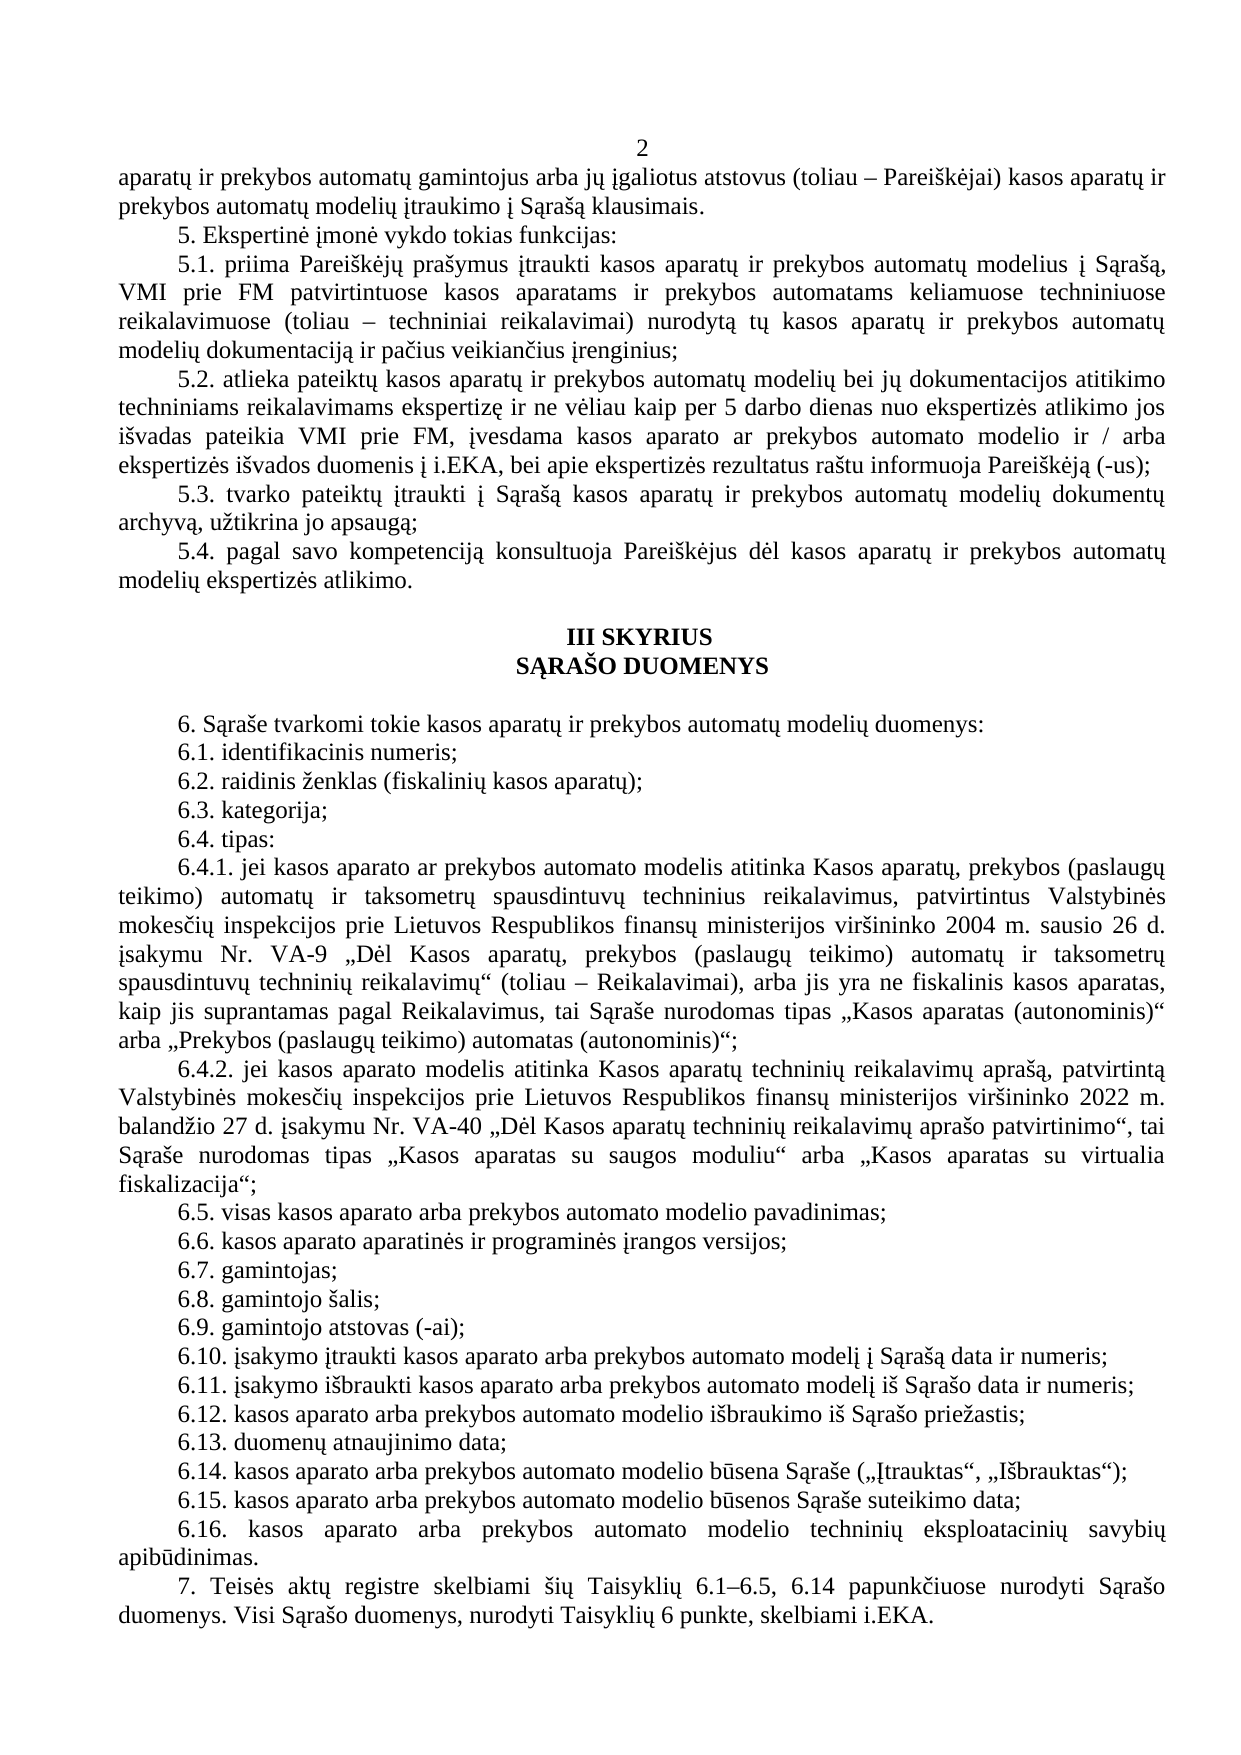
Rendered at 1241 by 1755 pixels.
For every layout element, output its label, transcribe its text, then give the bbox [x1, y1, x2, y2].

text 6.4.2. jei kasos aparato modelis atitinka Kasos aparatų techninių reikalavimų aprašą, patvirtintą Valstybinės mokesčių inspekcijos prie Lietuvos Respublikos finansų ministerijos viršininko 2022 m. balandžio 27 d. įsakymu Nr. VA-40 „Dėl Kasos aparatų techninių reikalavimų aprašo patvirtinimo“, tai Sąraše nurodomas tipas „Kasos aparatas su saugos moduliu“ arba „Kasos aparatas su virtualia fiskalizacija“; [118, 1054, 1167, 1197]
text aparatų ir prekybos automatų gamintojus arba jų įgaliotus atstovus (toliau – Pareiškėjai) kasos aparatų ir prekybos automatų modelių įtraukimo į Sąrašą klausimais. [118, 162, 1167, 220]
text 6.3. kategorija; [118, 795, 1167, 824]
text 6.13. duomenų atnaujinimo data; [118, 1427, 1167, 1456]
text 6.16. kasos aparato arba prekybos automato modelio techninių eksploatacinių savybių apibūdinimas. [118, 1514, 1167, 1571]
text 6.8. gamintojo šalis; [118, 1284, 1167, 1312]
text 6.2. raidinis ženklas (fiskalinių kasos aparatų); [118, 766, 1167, 795]
text 6.11. įsakymo išbraukti kasos aparato arba prekybos automato modelį iš Sąrašo data ir numeris; [118, 1370, 1167, 1399]
text 6.1. identifikacinis numeris; [118, 737, 1167, 766]
text 6.5. visas kasos aparato arba prekybos automato modelio pavadinimas; [118, 1197, 1167, 1226]
text 5.1. priima Pareiškėjų prašymus įtraukti kasos aparatų ir prekybos automatų modelius į Sąrašą, VMI prie FM patvirtintuose kasos aparatams ir prekybos automatams keliamuose techniniuose reikalavimuose (toliau – techniniai reikalavimai) nurodytą tų kasos aparatų ir prekybos automatų modelių dokumentaciją ir pačius veikiančius įrenginius; [118, 249, 1167, 364]
text 7. Teisės aktų registre skelbiami šių Taisyklių 6.1–6.5, 6.14 papunkčiuose nurodyti Sąrašo duomenys. Visi Sąrašo duomenys, nurodyti Taisyklių 6 punkte, skelbiami i.EKA. [118, 1571, 1167, 1629]
text 6.15. kasos aparato arba prekybos automato modelio būsenos Sąraše suteikimo data; [118, 1485, 1167, 1514]
text 6.4. tipas: [118, 824, 1167, 852]
text 5.3. tvarko pateiktų įtraukti į Sąrašą kasos aparatų ir prekybos automatų modelių dokumentų archyvą, užtikrina jo apsaugą; [118, 479, 1167, 536]
text 5. Ekspertinė įmonė vykdo tokias funkcijas: [118, 220, 1167, 249]
text 6.4.1. jei kasos aparato ar prekybos automato modelis atitinka Kasos aparatų, prekybos (paslaugų teikimo) automatų ir taksometrų spausdintuvų techninius reikalavimus, patvirtintus Valstybinės mokesčių inspekcijos prie Lietuvos Respublikos finansų ministerijos viršininko 2004 m. sausio 26 d. įsakymu Nr. VA-9 „Dėl Kasos aparatų, prekybos (paslaugų teikimo) automatų ir taksometrų spausdintuvų techninių reikalavimų“ (toliau – Reikalavimai), arba jis yra ne fiskalinis kasos aparatas, kaip jis suprantamas pagal Reikalavimus, tai Sąraše nurodomas tipas „Kasos aparatas (autonominis)“ arba „Prekybos (paslaugų teikimo) automatas (autonominis)“; [118, 852, 1167, 1054]
text III SKYRIUS [118, 622, 1167, 651]
text 6.7. gamintojas; [118, 1255, 1167, 1284]
text 6. Sąraše tvarkomi tokie kasos aparatų ir prekybos automatų modelių duomenys: [118, 709, 1167, 737]
text 6.9. gamintojo atstovas (-ai); [118, 1312, 1167, 1341]
text 5.4. pagal savo kompetenciją konsultuoja Pareiškėjus dėl kasos aparatų ir prekybos automatų modelių ekspertizės atlikimo. [118, 536, 1167, 594]
text 6.12. kasos aparato arba prekybos automato modelio išbraukimo iš Sąrašo priežastis; [118, 1399, 1167, 1427]
text 5.2. atlieka pateiktų kasos aparatų ir prekybos automatų modelių bei jų dokumentacijos atitikimo techniniams reikalavimams ekspertizę ir ne vėliau kaip per 5 darbo dienas nuo ekspertizės atlikimo jos išvadas pateikia VMI prie FM, įvesdama kasos aparato ar prekybos automato modelio ir / arba ekspertizės išvados duomenis į i.EKA, bei apie ekspertizės rezultatus raštu informuoja Pareiškėją (-us); [118, 364, 1167, 479]
text 6.14. kasos aparato arba prekybos automato modelio būsena Sąraše („Įtrauktas“, „Išbrauktas“); [118, 1456, 1167, 1485]
text SĄRAŠO DUOMENYS [118, 651, 1167, 680]
text 6.6. kasos aparato aparatinės ir programinės įrangos versijos; [118, 1226, 1167, 1255]
text 6.10. įsakymo įtraukti kasos aparato arba prekybos automato modelį į Sąrašą data ir numeris; [118, 1341, 1167, 1370]
